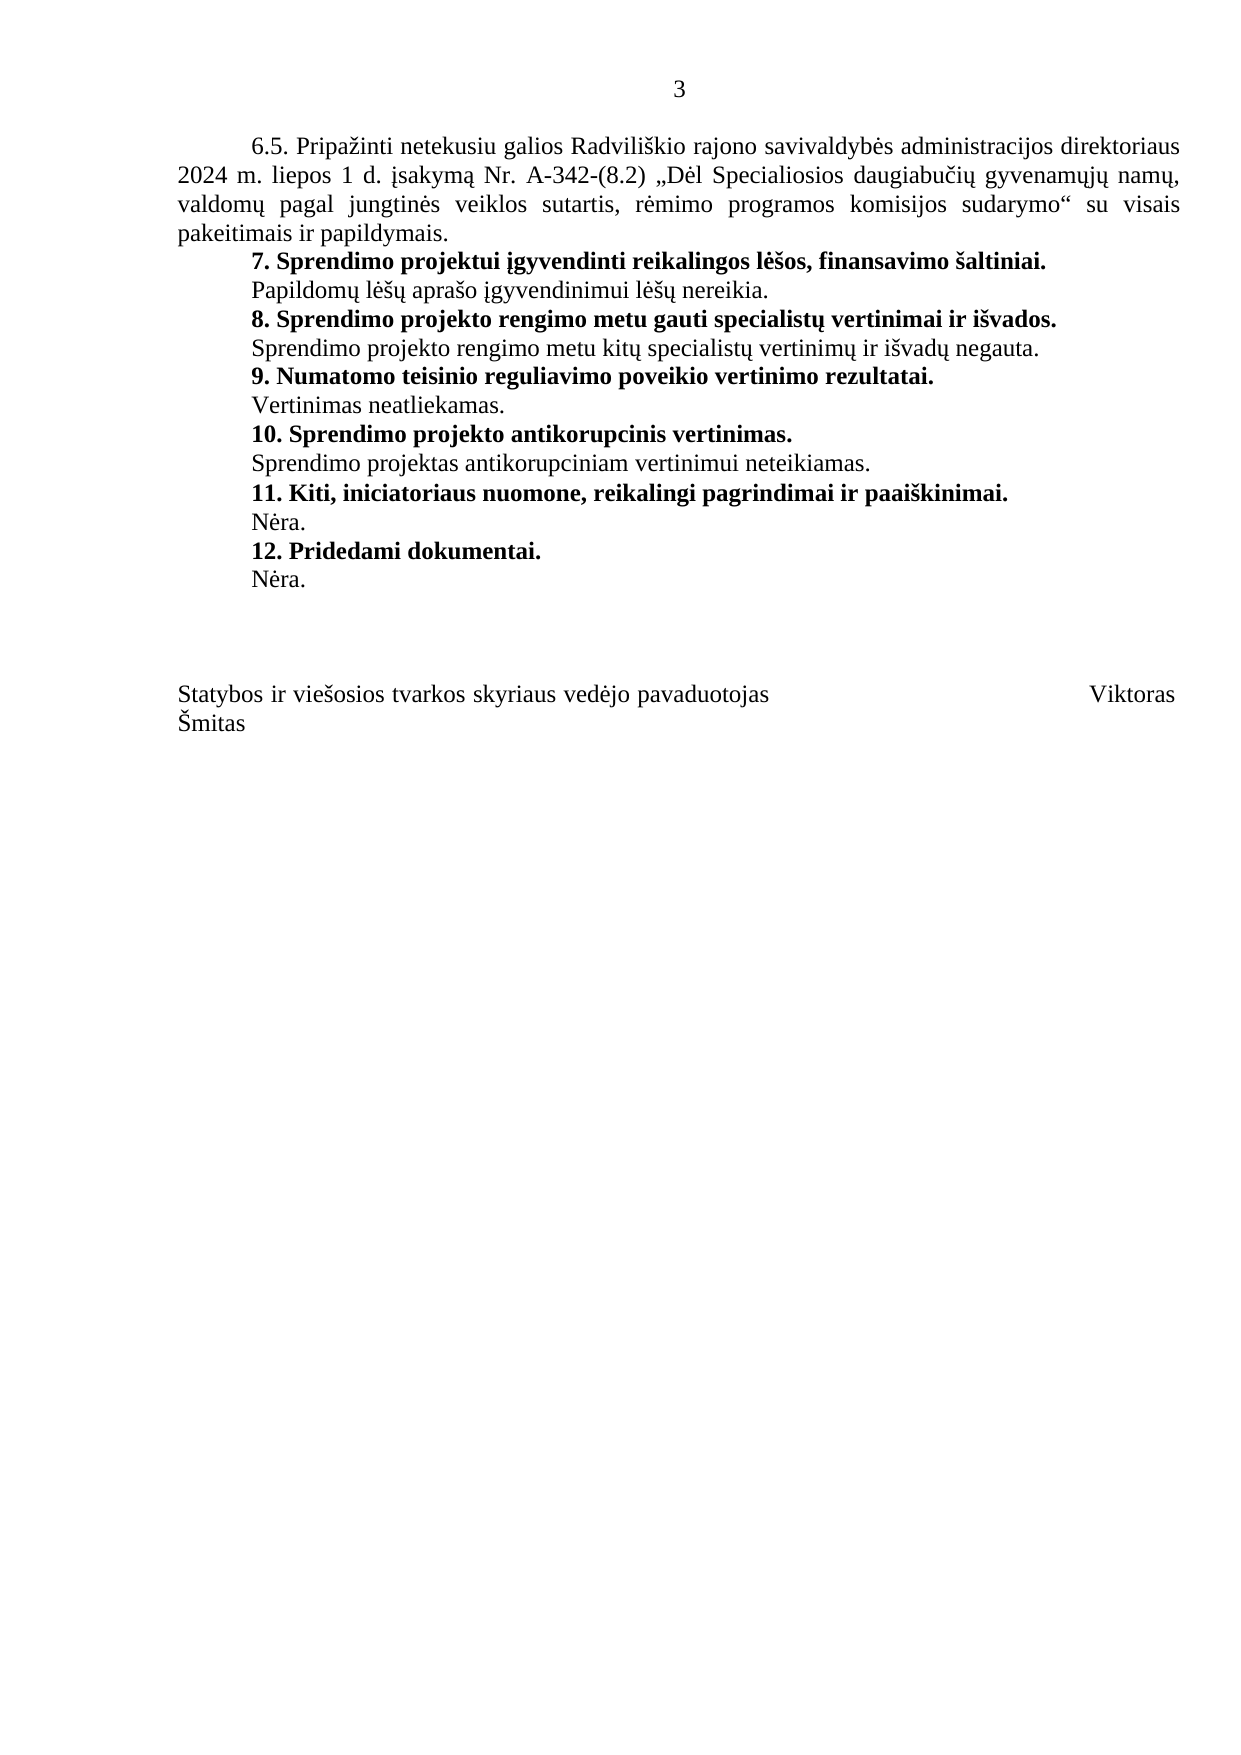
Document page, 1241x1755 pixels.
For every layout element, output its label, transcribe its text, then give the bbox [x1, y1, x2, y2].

text Nėra. [177, 507, 1181, 536]
text Papildomų lėšų aprašo įgyvendinimui lėšų nereikia. [177, 275, 1181, 304]
text Nėra. [177, 564, 1181, 593]
text Vertinimas neatliekamas. [177, 390, 1181, 419]
text 7. Sprendimo projektui įgyvendinti reikalingos lėšos, finansavimo šaltiniai. [177, 246, 1181, 275]
text 9. Numatomo teisinio reguliavimo poveikio vertinimo rezultatai. [177, 361, 1181, 390]
text 10. Sprendimo projekto antikorupcinis vertinimas. [177, 419, 1181, 448]
text 12. Pridedami dokumentai. [177, 536, 1181, 564]
text 8. Sprendimo projekto rengimo metu gauti specialistų vertinimai ir išvados. [177, 304, 1181, 333]
text Sprendimo projekto rengimo metu kitų specialistų vertinimų ir išvadų negauta. [177, 333, 1181, 361]
text Statybos ir viešosios tvarkos skyriaus vedėjo pavaduotojas Viktoras Šmitas [177, 679, 1181, 737]
text Sprendimo projektas antikorupciniam vertinimui neteikiamas. [177, 448, 1181, 476]
text 11. Kiti, iniciatoriaus nuomone, reikalingi pagrindimai ir paaiškinimai. [177, 478, 1181, 507]
text 6.5. Pripažinti netekusiu galios Radviliškio rajono savivaldybės administracijos direktoriaus 2024 m. liepos 1 d. įsakymą Nr. A-342-(8.2) „Dėl Specialiosios daugiabučių gyvenamųjų namų, valdomų pagal jungtinės veiklos sutartis, rėmimo programos komisijos sudarymo“ su visais pakeitimais ir papildymais. [177, 131, 1181, 246]
